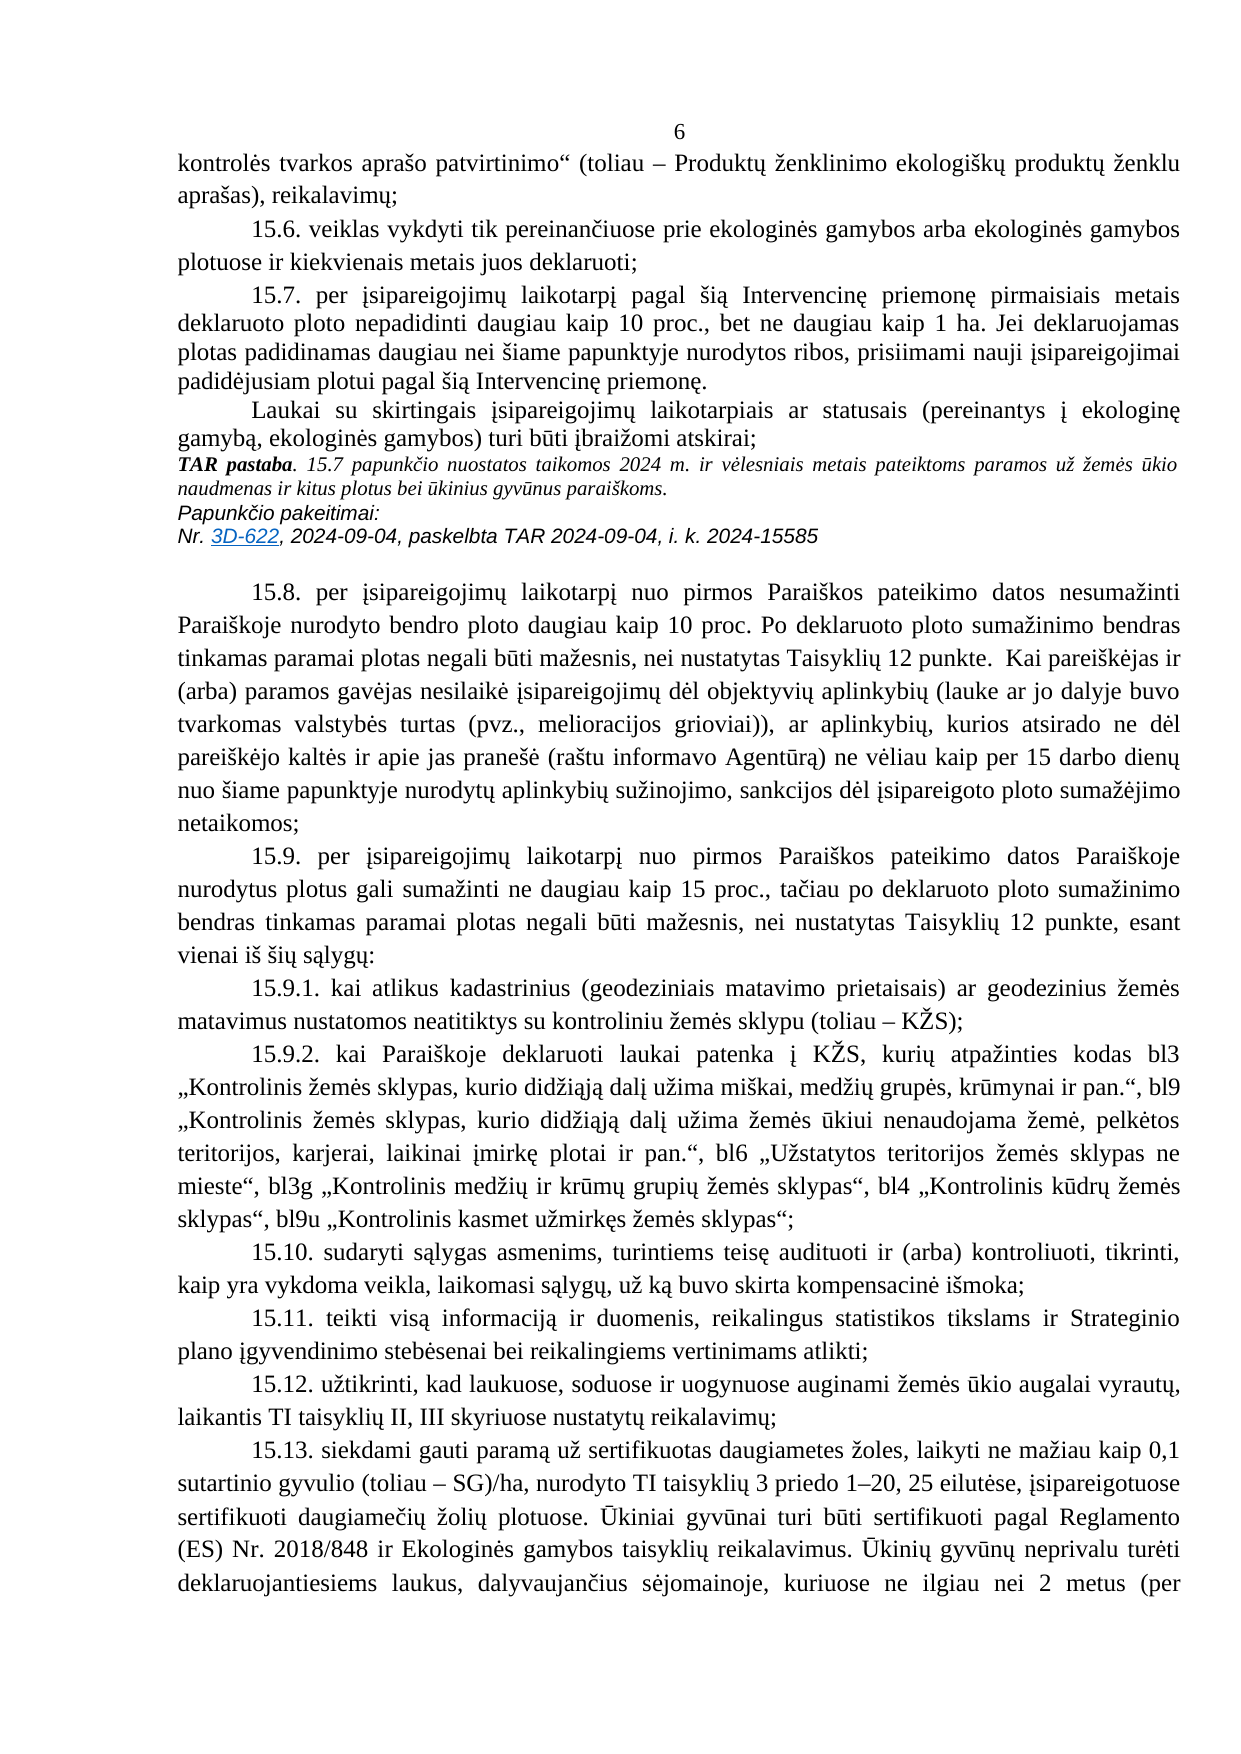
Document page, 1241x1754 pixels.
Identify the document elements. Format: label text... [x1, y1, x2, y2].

text 15.10. sudaryti sąlygas asmenims, turintiems teisę audituoti ir (arba) kontroliuoti, tikrinti, kaip yra vykdoma veikla, laikomasi sąlygų, už ką buvo skirta kompensacinė išmoka; [177, 1237, 1181, 1299]
text Nr. 3D-622, 2024-09-04, paskelbta TAR 2024-09-04, i. k. 2024-15585 [177, 524, 1181, 548]
text Laukai su skirtingais įsipareigojimų laikotarpiais ar statusais (pereinantys į ekologinę gamybą, ekologinės gamybos) turi būti įbraižomi atskirai; [177, 395, 1181, 452]
text 15.9.1. kai atlikus kadastrinius (geodeziniais matavimo prietaisais) ar geodezinius žemės matavimus nustatomos neatitiktys su kontroliniu žemės sklypu (toliau – KŽS); [177, 973, 1181, 1035]
text 15.12. užtikrinti, kad laukuose, soduose ir uogynuose auginami žemės ūkio augalai vyrautų, laikantis TI taisyklių II, III skyriuose nustatytų reikalavimų; [177, 1369, 1181, 1431]
text 15.11. teikti visą informaciją ir duomenis, reikalingus statistikos tikslams ir Strateginio plano įgyvendinimo stebėsenai bei reikalingiems vertinimams atlikti; [177, 1303, 1181, 1365]
text kontrolės tvarkos aprašo patvirtinimo“ (toliau – Produktų ženklinimo ekologiškų produktų ženklu aprašas), reikalavimų; [177, 148, 1181, 209]
text Papunkčio pakeitimai: [177, 500, 1181, 524]
text 15.7. per įsipareigojimų laikotarpį pagal šią Intervencinę priemonę pirmaisiais metais deklaruoto ploto nepadidinti daugiau kaip 10 proc., bet ne daugiau kaip 1 ha. Jei deklaruojamas plotas padidinamas daugiau nei šiame papunktyje nurodytos ribos, prisiimami nauji įsipareigojimai padidėjusiam plotui pagal šią Intervencinę priemonę. [177, 280, 1181, 395]
text TAR pastaba. 15.7 papunkčio nuostatos taikomos 2024 m. ir vėlesniais metais pateiktoms paramos už žemės ūkio naudmenas ir kitus plotus bei ūkinius gyvūnus paraiškoms. [177, 452, 1181, 500]
text 15.13. siekdami gauti paramą už sertifikuotas daugiametes žoles, laikyti ne mažiau kaip 0,1 sutartinio gyvulio (toliau – SG)/ha, nurodyto TI taisyklių 3 priedo 1–20, 25 eilutėse, įsipareigotuose sertifikuoti daugiamečių žolių plotuose. Ūkiniai gyvūnai turi būti sertifikuoti pagal Reglamento (ES) Nr. 2018/848 ir Ekologinės gamybos taisyklių reikalavimus. Ūkinių gyvūnų neprivalu turėti deklaruojantiesiems laukus, dalyvaujančius sėjomainoje, kuriuose ne ilgiau nei 2 metus (per [177, 1436, 1181, 1596]
text 15.6. veiklas vykdyti tik pereinančiuose prie ekologinės gamybos arba ekologinės gamybos plotuose ir kiekvienais metais juos deklaruoti; [177, 214, 1181, 275]
text 15.8. per įsipareigojimų laikotarpį nuo pirmos Paraiškos pateikimo datos nesumažinti Paraiškoje nurodyto bendro ploto daugiau kaip 10 proc. Po deklaruoto ploto sumažinimo bendras tinkamas paramai plotas negali būti mažesnis, nei nustatytas Taisyklių 12 punkte. Kai pareiškėjas ir (arba) paramos gavėjas nesilaikė įsipareigojimų dėl objektyvių aplinkybių (lauke ar jo dalyje buvo tvarkomas valstybės turtas (pvz., melioracijos grioviai)), ar aplinkybių, kurios atsirado ne dėl pareiškėjo kaltės ir apie jas pranešė (raštu informavo Agentūrą) ne vėliau kaip per 15 darbo dienų nuo šiame papunktyje nurodytų aplinkybių sužinojimo, sankcijos dėl įsipareigoto ploto sumažėjimo netaikomos; [177, 577, 1181, 837]
text 15.9. per įsipareigojimų laikotarpį nuo pirmos Paraiškos pateikimo datos Paraiškoje nurodytus plotus gali sumažinti ne daugiau kaip 15 proc., tačiau po deklaruoto ploto sumažinimo bendras tinkamas paramai plotas negali būti mažesnis, nei nustatytas Taisyklių 12 punkte, esant vienai iš šių sąlygų: [177, 841, 1181, 969]
text 15.9.2. kai Paraiškoje deklaruoti laukai patenka į KŽS, kurių atpažinties kodas bl3 „Kontrolinis žemės sklypas, kurio didžiąją dalį užima miškai, medžių grupės, krūmynai ir pan.“, bl9 „Kontrolinis žemės sklypas, kurio didžiąją dalį užima žemės ūkiui nenaudojama žemė, pelkėtos teritorijos, karjerai, laikinai įmirkę plotai ir pan.“, bl6 „Užstatytos teritorijos žemės sklypas ne mieste“, bl3g „Kontrolinis medžių ir krūmų grupių žemės sklypas“, bl4 „Kontrolinis kūdrų žemės sklypas“, bl9u „Kontrolinis kasmet užmirkęs žemės sklypas“; [177, 1039, 1181, 1233]
